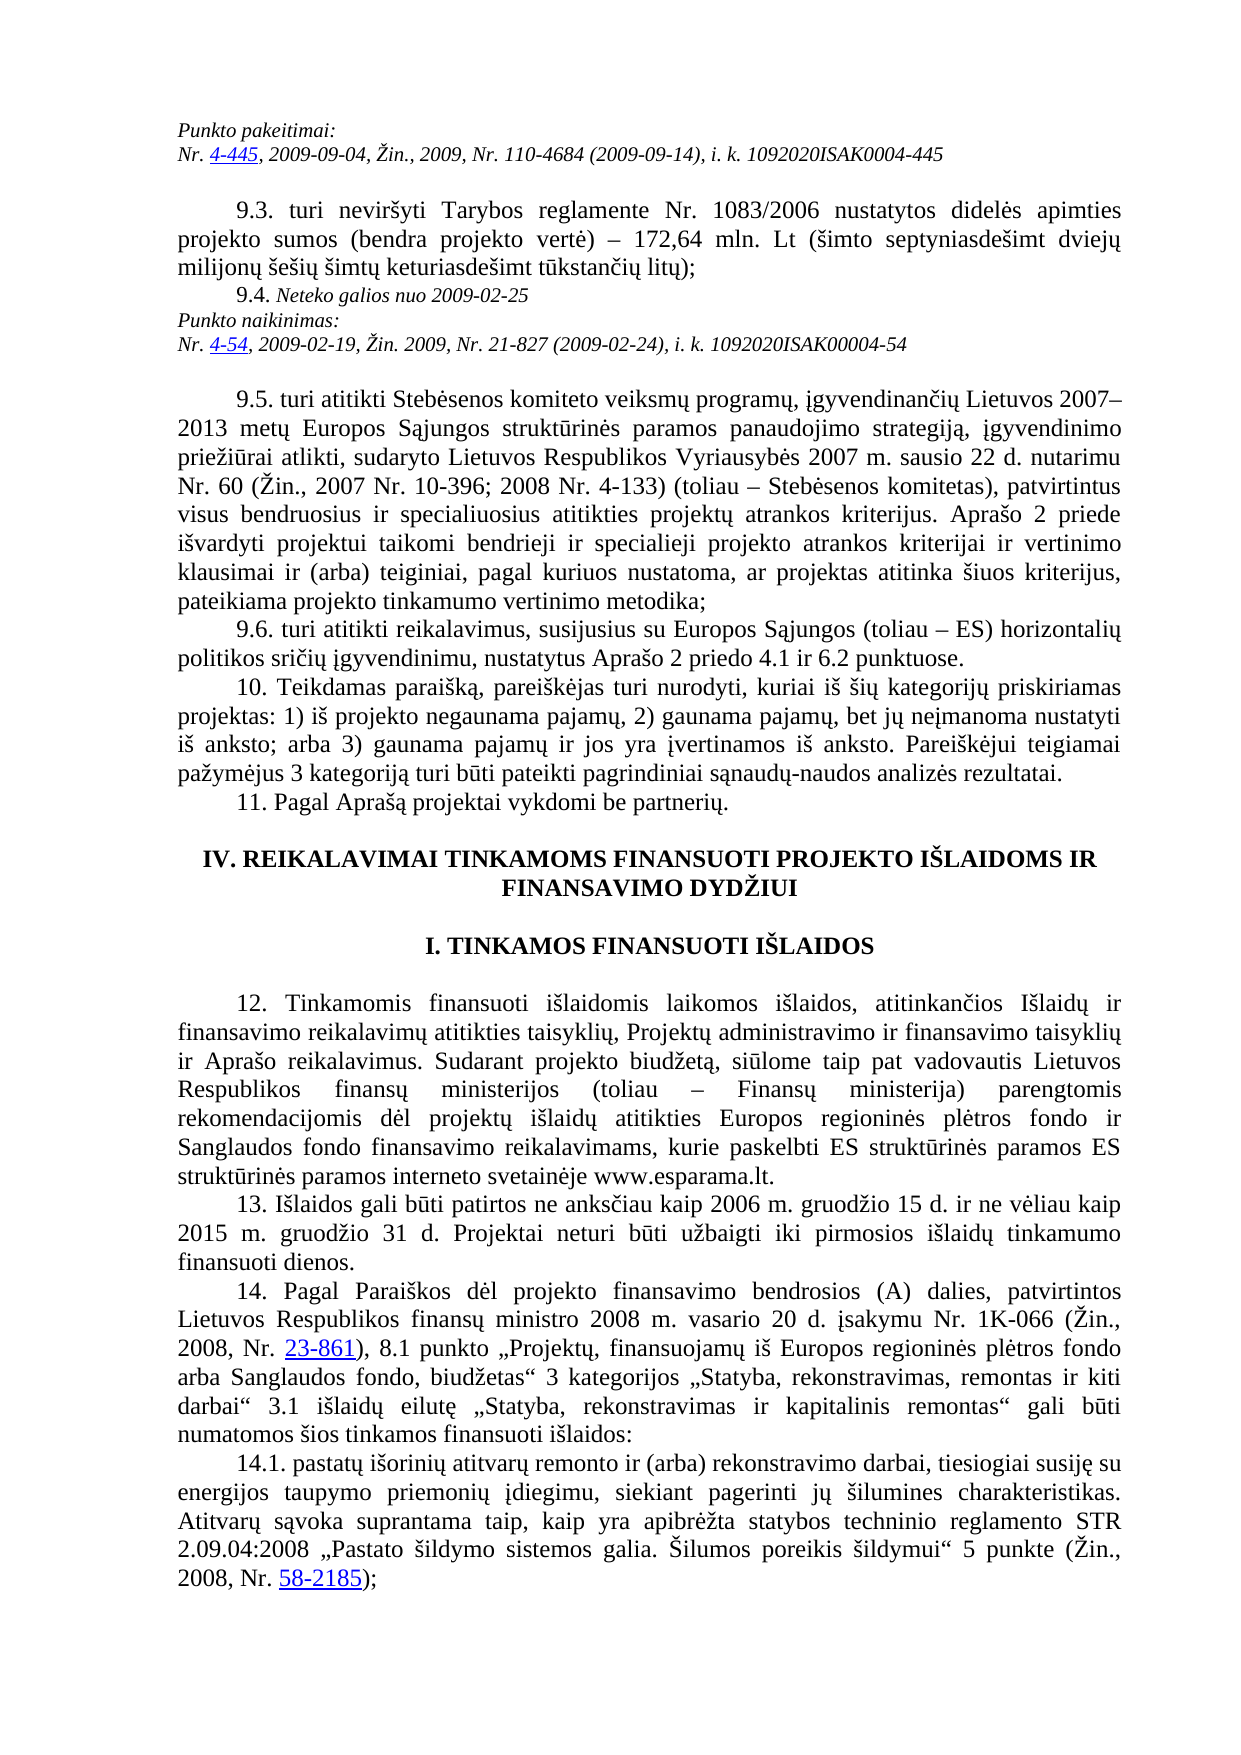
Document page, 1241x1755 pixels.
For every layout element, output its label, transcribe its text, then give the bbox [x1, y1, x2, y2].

text 13. Išlaidos gali būti patirtos ne anksčiau kaip 2006 m. gruodžio 15 d. ir ne vėliau kaip 2015 m. gruodžio 31 d. Projektai neturi būti užbaigti iki pirmosios išlaidų tinkamumo finansuoti dienos. [177, 1189, 1122, 1276]
text 9.3. turi neviršyti Tarybos reglamente Nr. 1083/2006 nustatytos didelės apimties projekto sumos (bendra projekto vertė) – 172,64 mln. Lt (šimto septyniasdešimt dviejų milijonų šešių šimtų keturiasdešimt tūkstančių litų); [177, 195, 1122, 281]
text IV. REIKALAVIMAI TINKAMOMS FINANSUOTI PROJEKTO IŠLAIDOMS IR FINANSAVIMO DYDŽIUI [177, 844, 1122, 902]
text 9.6. turi atitikti reikalavimus, susijusius su Europos Sąjungos (toliau – ES) horizontalių politikos sričių įgyvendinimu, nustatytus Aprašo 2 priedo 4.1 ir 6.2 punktuose. [177, 614, 1122, 672]
text I. TINKAMOS FINANSUOTI IŠLAIDOS [177, 931, 1122, 959]
text 10. Teikdamas paraišką, pareiškėjas turi nurodyti, kuriai iš šių kategorijų priskiriamas projektas: 1) iš projekto negaunama pajamų, 2) gaunama pajamų, bet jų neįmanoma nustatyti iš anksto; arba 3) gaunama pajamų ir jos yra įvertinamos iš anksto. Pareiškėjui teigiamai pažymėjus 3 kategoriją turi būti pateikti pagrindiniai sąnaudų-naudos analizės rezultatai. [177, 672, 1122, 787]
text 12. Tinkamomis finansuoti išlaidomis laikomos išlaidos, atitinkančios Išlaidų ir finansavimo reikalavimų atitikties taisyklių, Projektų administravimo ir finansavimo taisyklių ir Aprašo reikalavimus. Sudarant projekto biudžetą, siūlome taip pat vadovautis Lietuvos Respublikos finansų ministerijos (toliau – Finansų ministerija) parengtomis rekomendacijomis dėl projektų išlaidų atitikties Europos regioninės plėtros fondo ir Sanglaudos fondo finansavimo reikalavimams, kurie paskelbti ES struktūrinės paramos ES struktūrinės paramos interneto svetainėje www.esparama.lt. [177, 988, 1122, 1189]
text 11. Pagal Aprašą projektai vykdomi be partnerių. [177, 787, 1122, 816]
text Nr. 4-54, 2009-02-19, Žin. 2009, Nr. 21-827 (2009-02-24), i. k. 1092020ISAK00004-54 [177, 332, 1122, 356]
text 14.1. pastatų išorinių atitvarų remonto ir (arba) rekonstravimo darbai, tiesiogiai susiję su energijos taupymo priemonių įdiegimu, siekiant pagerinti jų šilumines charakteristikas. Atitvarų sąvoka suprantama taip, kaip yra apibrėžta statybos techninio reglamento STR 2.09.04:2008 „Pastato šildymo sistemos galia. Šilumos poreikis šildymui“ 5 punkte (Žin., 2008, Nr. 58-2185); [177, 1448, 1122, 1592]
text Nr. 4-445, 2009-09-04, Žin., 2009, Nr. 110-4684 (2009-09-14), i. k. 1092020ISAK0004-445 [177, 142, 1122, 166]
text Punkto pakeitimai: [177, 118, 1122, 142]
text 14. Pagal Paraiškos dėl projekto finansavimo bendrosios (A) dalies, patvirtintos Lietuvos Respublikos finansų ministro 2008 m. vasario 20 d. įsakymu Nr. 1K-066 (Žin., 2008, Nr. 23-861), 8.1 punkto „Projektų, finansuojamų iš Europos regioninės plėtros fondo arba Sanglaudos fondo, biudžetas“ 3 kategorijos „Statyba, rekonstravimas, remontas ir kiti darbai“ 3.1 išlaidų eilutę „Statyba, rekonstravimas ir kapitalinis remontas“ gali būti numatomos šios tinkamos finansuoti išlaidos: [177, 1276, 1122, 1448]
text Punkto naikinimas: [177, 308, 1122, 332]
text 9.4. Neteko galios nuo 2009-02-25 [177, 281, 1122, 308]
text 9.5. turi atitikti Stebėsenos komiteto veiksmų programų, įgyvendinančių Lietuvos 2007–2013 metų Europos Sąjungos struktūrinės paramos panaudojimo strategiją, įgyvendinimo priežiūrai atlikti, sudaryto Lietuvos Respublikos Vyriausybės 2007 m. sausio 22 d. nutarimu Nr. 60 (Žin., 2007 Nr. 10-396; 2008 Nr. 4-133) (toliau – Stebėsenos komitetas), patvirtintus visus bendruosius ir specialiuosius atitikties projektų atrankos kriterijus. Aprašo 2 priede išvardyti projektui taikomi bendrieji ir specialieji projekto atrankos kriterijai ir vertinimo klausimai ir (arba) teiginiai, pagal kuriuos nustatoma, ar projektas atitinka šiuos kriterijus, pateikiama projekto tinkamumo vertinimo metodika; [177, 384, 1122, 614]
